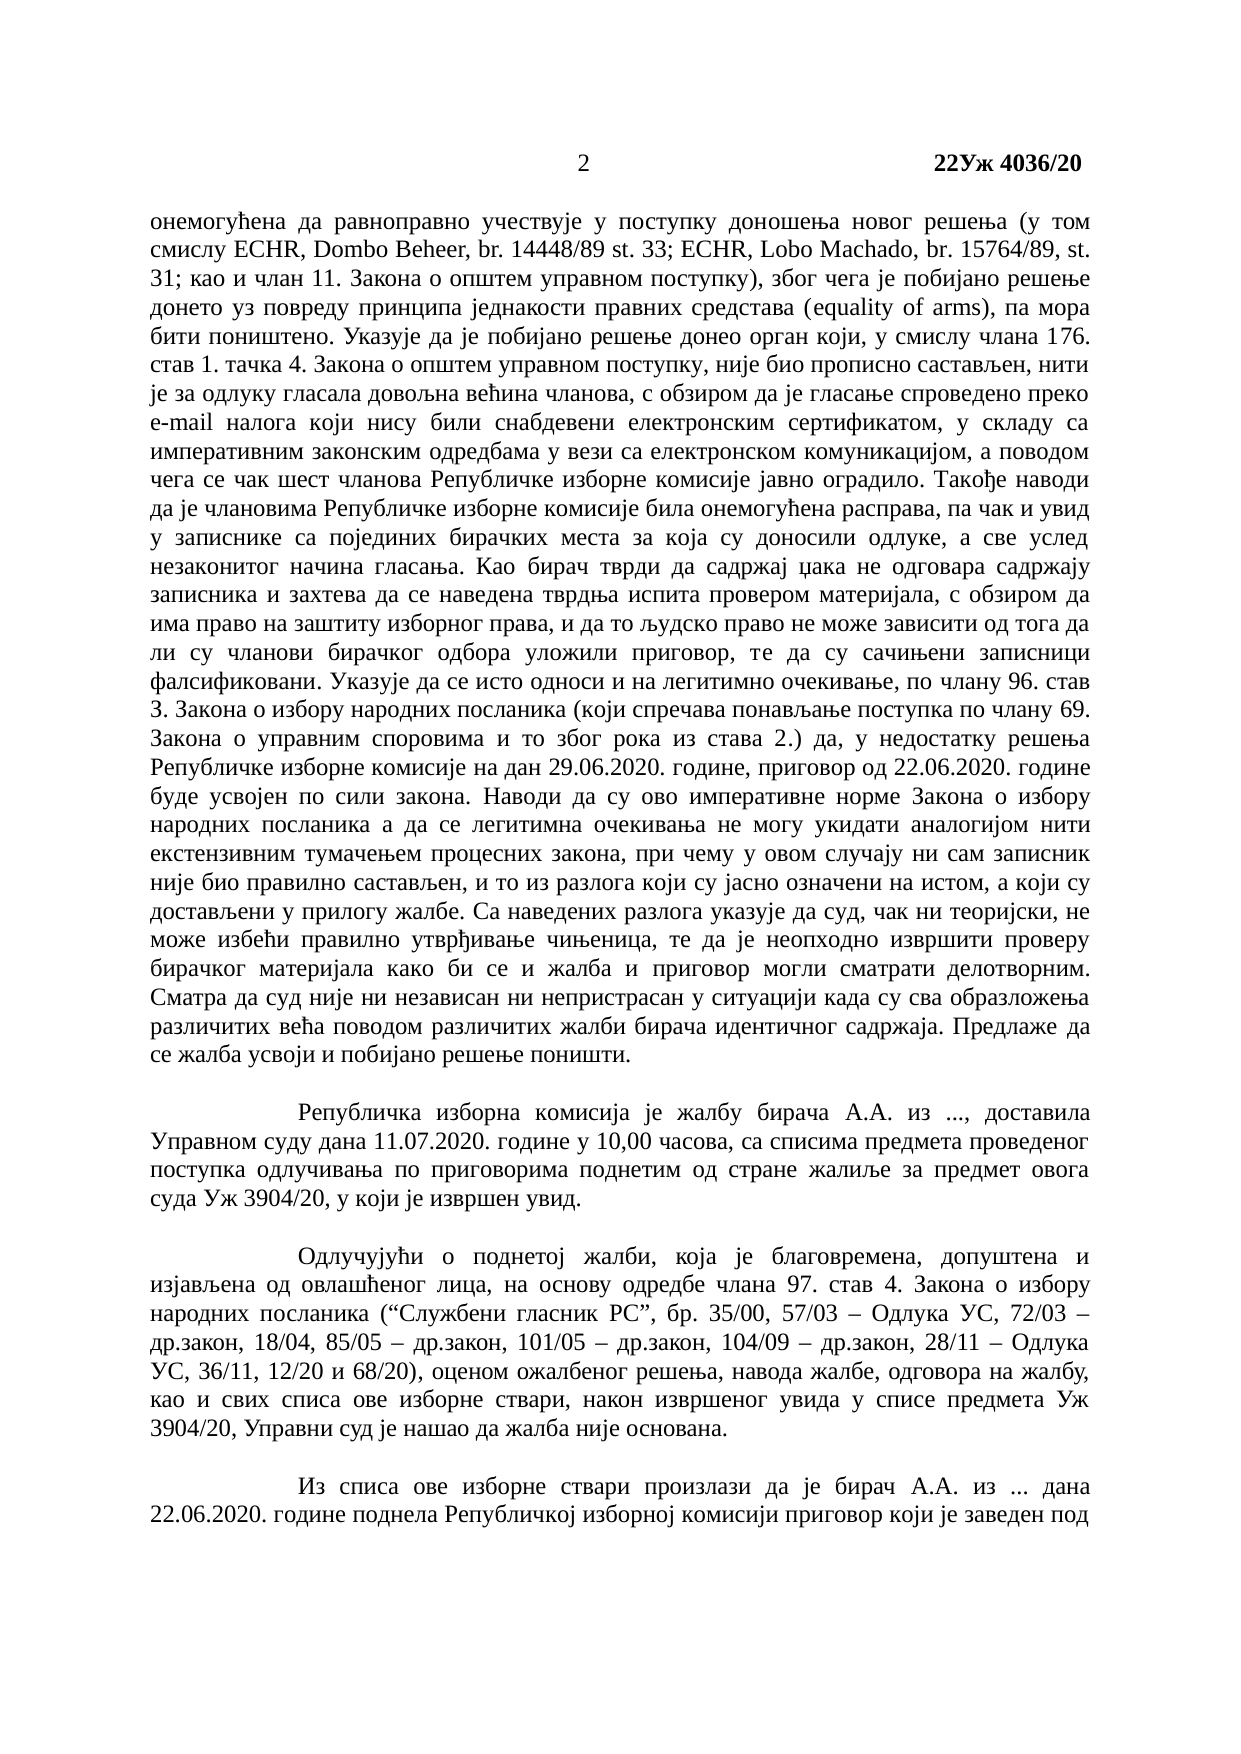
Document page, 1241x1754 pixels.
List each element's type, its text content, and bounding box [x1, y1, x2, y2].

text Републичка изборна комисија је жалбу бирача A.A. из ..., доставила Управном суду дана 11.07.2020. године у 10,00 часова, са списима предмета проведеног поступка одлучивања по приговорима поднетим од стране жалиље за предмет овога суда Уж 3904/20, у који је извршен увид. [150, 1097, 1091, 1212]
text Из списа ове изборне ствари произлази да је бирач A.A. из ... дана 22.06.2020. године поднела Републичкој изборној комисији приговор који је заведен под [150, 1471, 1091, 1528]
text Одлучујући о поднетој жалби, која је благовремена, допуштена и изјављена од овлашћеног лица, на основу одредбе члана 97. став 4. Закона о избору народних посланика (“Службени гласник РС”, бр. 35/00, 57/03 – Одлука УС, 72/03 – др.закон, 18/04, 85/05 – др.закон, 101/05 – др.закон, 104/09 – др.закон, 28/11 – Одлука УС, 36/11, 12/20 и 68/20), оценом ожалбеног решења, навода жалбе, одговора на жалбу, као и свих списа ове изборне ствари, након извршеног увида у списе предмета Уж 3904/20, Управни суд је нашао да жалба није основана. [150, 1241, 1091, 1442]
text онемогућена да равноправно учествује у поступку доношења новог решења (у том смислу ECHR, Dombo Beheer, br. 14448/89 st. 33; ECHR, Lobo Machado, br. 15764/89, st. 31; као и члан 11. Закона о општем управном поступку), због чега је побијано решење донето уз повреду принципа једнакости правних средстава (equality of arms), па мора бити поништено. Указује да је побијано решење донео орган који, у смислу члана 176. став 1. тачка 4. Закона о општем управном поступку, није био прописно састављен, нити је за одлуку гласала довољна већина чланова, с обзиром да је гласање спроведено преко e-mail налога који нису били снабдевени електронским сертификатом, у складу са императивним законским одредбама у вези са електронском комуникацијом, а поводом чега се чак шест чланова Републичке изборне комисије јавно оградило. Такође наводи да је члановима Републичке изборне комисије била онемогућена расправа, па чак и увид у записнике са појединих бирачких места за која су доносили одлуке, а све услед незаконитог начина гласања. Као бирач тврди да садржај џака не одговара садржају записника и захтева да се наведена тврдња испита провером материјала, с обзиром да има право на заштиту изборног права, и да то људско право не може зависити од тога да ли су чланови бирачког одбора уложили приговор, те да су сачињени записници фалсификовани. Указује да се исто односи и на легитимно очекивање, по члану 96. став З. Закона о избору народних посланика (који спречава понављање поступка по члану 69. Закона о управним споровима и то због рока из става 2.) да, у недостатку решења Републичке изборне комисије на дан 29.06.2020. године, приговор од 22.06.2020. године буде усвојен по сили закона. Наводи да су ово императивне норме Закона о избору народних посланика а да се легитимна очекивања не могу укидати аналогијом нити екстензивним тумачењем процесних закона, при чему у овом случају ни сам записник није био правилно састављен, и то из разлога који су јасно означени на истом, а који су достављени у прилогу жалбе. Са наведених разлога указује да суд, чак ни теоријски, не може избећи правилно утврђивање чињеница, те да је неопходно извршити проверу бирачког материјала како би се и жалба и приговор могли сматрати делотворним. Сматра да суд није ни независан ни непристрасан у ситуацији када су сва образложења различитих већа поводом различитих жалби бирача идентичног садржаја. Предлаже да се жалба усвоји и побијано решење поништи. [150, 206, 1091, 1068]
